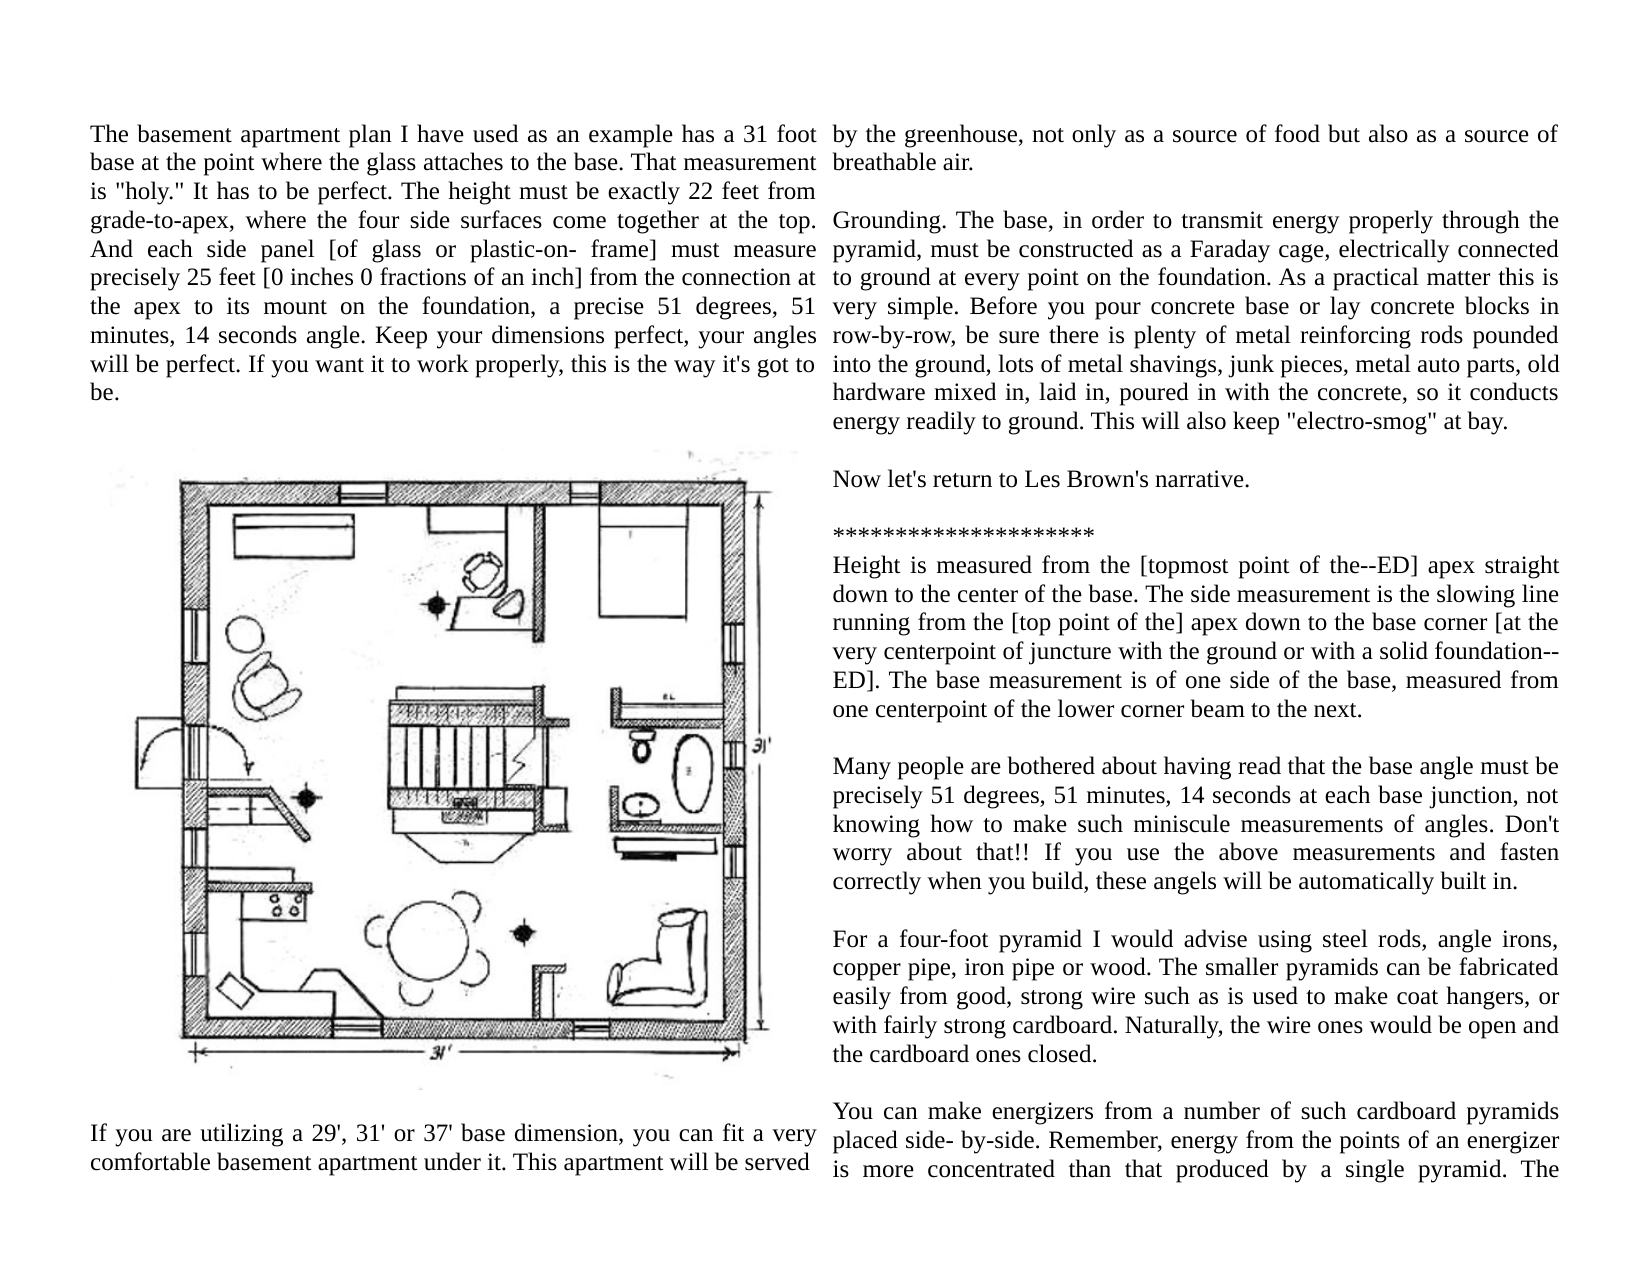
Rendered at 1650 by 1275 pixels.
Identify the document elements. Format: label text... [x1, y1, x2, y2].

text ********************* [832, 521, 1560, 550]
text If you are utilizing a 29', 31' or 37' base dimension, you can fit a very comfortable basement apartment under it. This apartment will be served [90, 1118, 817, 1176]
text Many people are bothered about having read that the base angle must be precisely 51 degrees, 51 minutes, 14 seconds at each base junction, not knowing how to make such miniscule measurements of angles. Don't worry about that!! If you use the above measurements and fasten correctly when you build, these angels will be automatically built in. [832, 751, 1560, 895]
text The basement apartment plan I have used as an example has a 31 foot base at the point where the glass attaches to the base. That measurement is "holy." It has to be perfect. The height must be exactly 22 feet from grade-to-apex, where the four side surfaces come together at the top. And each side panel [of glass or plastic-on- frame] must measure precisely 25 feet [0 inches 0 fractions of an inch] from the connection at the apex to its mount on the foundation, a precise 51 degrees, 51 minutes, 14 seconds angle. Keep your dimensions perfect, your angles will be perfect. If you want it to work properly, this is the way it's got to be. [90, 119, 817, 406]
text For a four-foot pyramid I would advise using steel rods, angle irons, copper pipe, iron pipe or wood. The smaller pyramids can be fabricated easily from good, strong wire such as is used to make coat hangers, or with fairly strong cardboard. Naturally, the wire ones would be open and the cardboard ones closed. [832, 924, 1560, 1067]
text Now let's return to Les Brown's narrative. [832, 464, 1560, 492]
picture [109, 435, 798, 1090]
text Grounding. The base, in order to transmit energy properly through the pyramid, must be constructed as a Faraday cage, electrically connected to ground at every point on the foundation. As a practical matter this is very simple. Before you pour concrete base or lay concrete blocks in row-by-row, be sure there is plenty of metal reinforcing rods pounded into the ground, lots of metal shavings, junk pieces, metal auto parts, old hardware mixed in, laid in, poured in with the concrete, so it conducts energy readily to ground. This will also keep "electro-smog" at bay. [832, 205, 1560, 435]
text You can make energizers from a number of such cardboard pyramids placed side- by-side. Remember, energy from the points of an energizer is more concentrated than that produced by a single pyramid. The [832, 1096, 1560, 1182]
text by the greenhouse, not only as a source of food but also as a source of breathable air. [832, 119, 1560, 176]
text Height is measured from the [topmost point of the--ED] apex straight down to the center of the base. The side measurement is the slowing line running from the [top point of the] apex down to the base corner [at the very centerpoint of juncture with the ground or with a solid foundation--ED]. The base measurement is of one side of the base, measured from one centerpoint of the lower corner beam to the next. [832, 550, 1560, 722]
